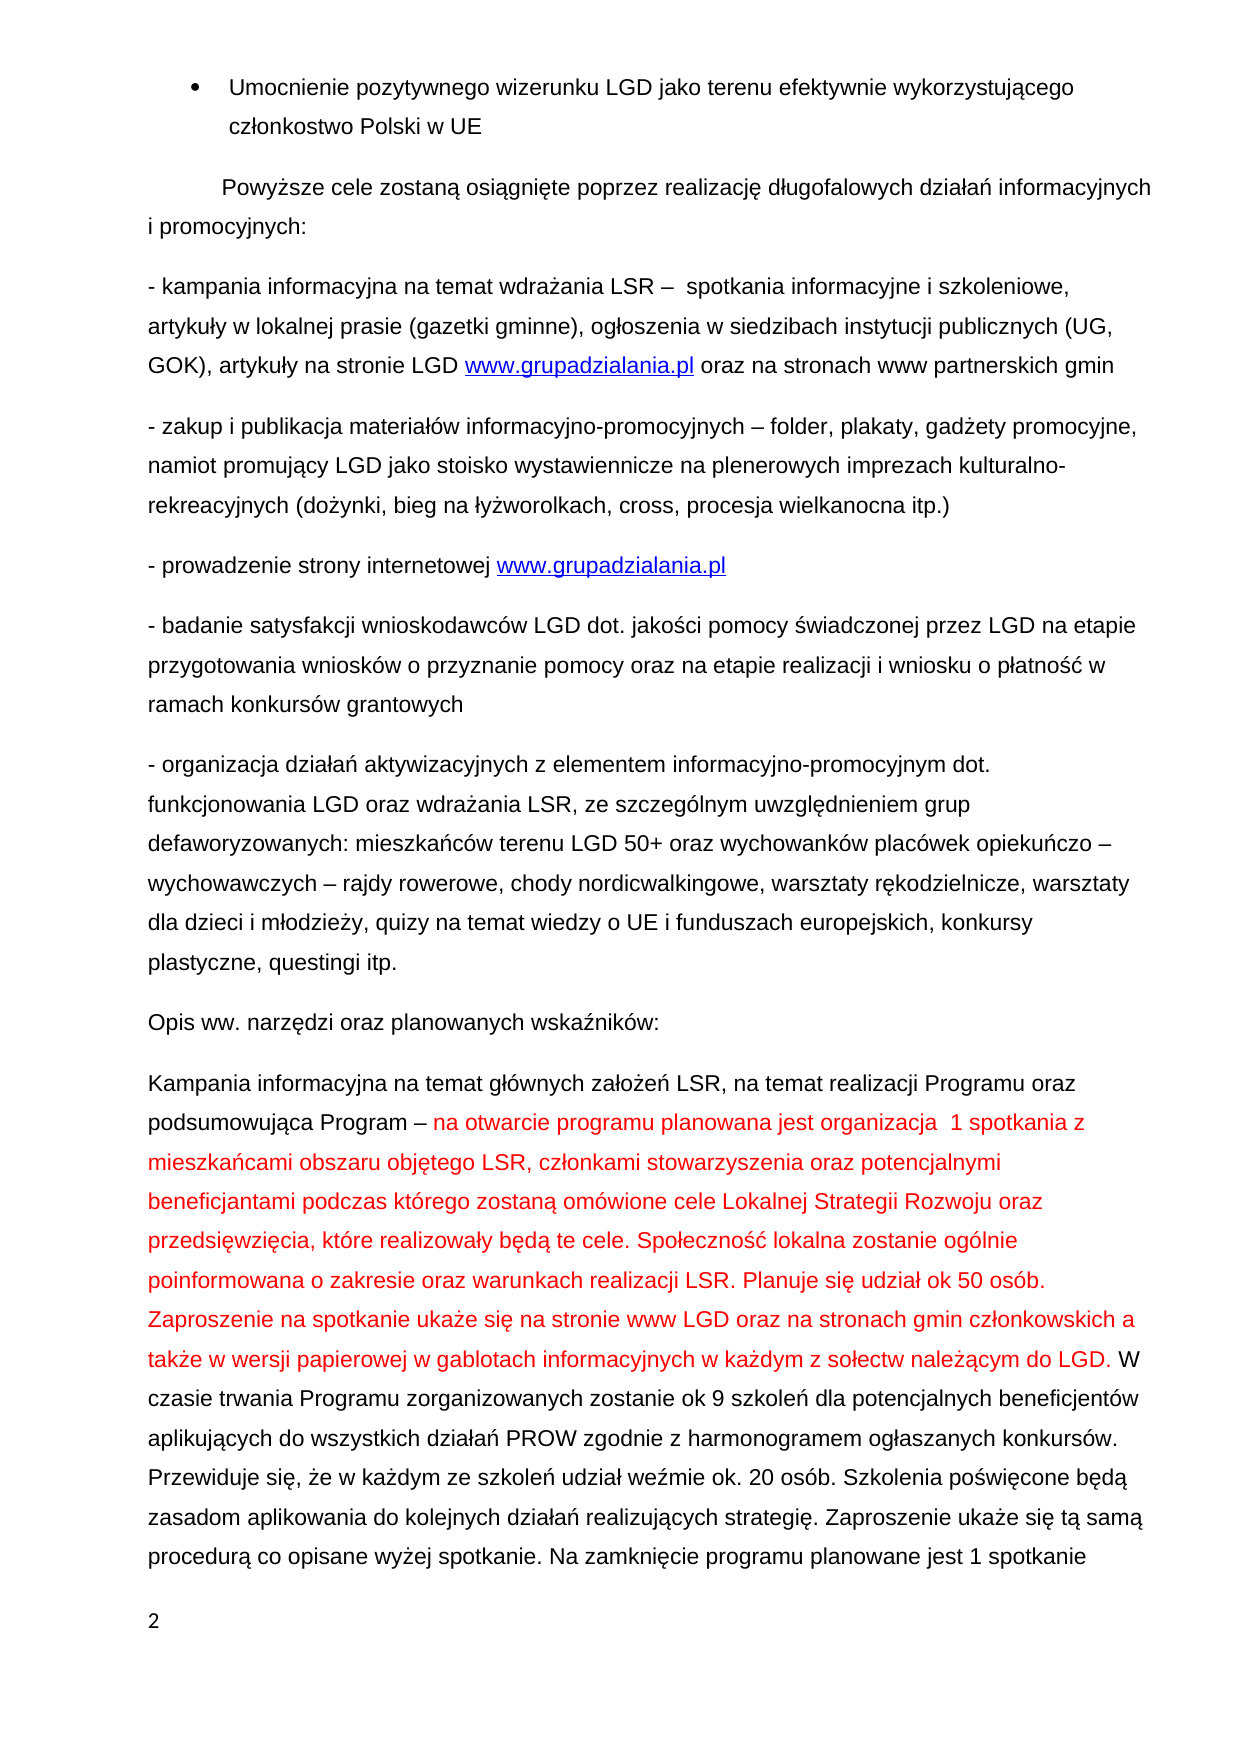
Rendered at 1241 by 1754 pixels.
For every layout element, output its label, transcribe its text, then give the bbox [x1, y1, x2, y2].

text Powyższe cele zostaną osiągnięte poprzez realizację długofalowych działań informacyjnych i promocyjnych: [148, 173, 1152, 239]
text Opis ww. narzędzi oraz planowanych wskaźników: [148, 1009, 1152, 1036]
list Umocnienie pozytywnego wizerunku LGD jako terenu efektywnie wykorzystującego członkostwo Polski w UE [191, 74, 1152, 139]
text - zakup i publikacja materiałów informacyjno-promocyjnych – folder, plakaty, gadżety promocyjne, namiot promujący LGD jako stoisko wystawiennicze na plenerowych imprezach kulturalno-rekreacyjnych (dożynki, bieg na łyżworolkach, cross, procesja wielkanocna itp.) [148, 413, 1152, 518]
text - kampania informacyjna na temat wdrażania LSR – spotkania informacyjne i szkoleniowe, artykuły w lokalnej prasie (gazetki gminne), ogłoszenia w siedzibach instytucji publicznych (UG, GOK), artykuły na stronie LGD www.grupadzialania.pl oraz na stronach www partnerskich gmin [148, 273, 1152, 379]
text - organizacja działań aktywizacyjnych z elementem informacyjno-promocyjnym dot. funkcjonowania LGD oraz wdrażania LSR, ze szczególnym uwzględnieniem grup defaworyzowanych: mieszkańców terenu LGD 50+ oraz wychowanków placówek opiekuńczo – wychowawczych – rajdy rowerowe, chody nordicwalkingowe, warsztaty rękodzielnicze, warsztaty dla dzieci i młodzieży, quizy na temat wiedzy o UE i funduszach europejskich, konkursy plastyczne, questingi itp. [148, 751, 1152, 975]
text - prowadzenie strony internetowej www.grupadzialania.pl [148, 552, 1152, 578]
text Kampania informacyjna na temat głównych założeń LSR, na temat realizacji Programu oraz podsumowująca Program – na otwarcie programu planowana jest organizacja 1 spotkania z mieszkańcami obszaru objętego LSR, członkami stowarzyszenia oraz potencjalnymi beneficjantami podczas którego zostaną omówione cele Lokalnej Strategii Rozwoju oraz przedsięwzięcia, które realizowały będą te cele. Społeczność lokalna zostanie ogólnie poinformowana o zakresie oraz warunkach realizacji LSR. Planuje się udział ok 50 osób. Zaproszenie na spotkanie ukaże się na stronie www LGD oraz na stronach gmin członkowskich a także w wersji papierowej w gablotach informacyjnych w każdym z sołectw należącym do LGD. W czasie trwania Programu zorganizowanych zostanie ok 9 szkoleń dla potencjalnych beneficjentów aplikujących do wszystkich działań PROW zgodnie z harmonogramem ogłaszanych konkursów. Przewiduje się, że w każdym ze szkoleń udział weźmie ok. 20 osób. Szkolenia poświęcone będą zasadom aplikowania do kolejnych działań realizujących strategię. Zaproszenie ukaże się tą samą procedurą co opisane wyżej spotkanie. Na zamknięcie programu planowane jest 1 spotkanie [148, 1069, 1152, 1569]
text - badanie satysfakcji wnioskodawców LGD dot. jakości pomocy świadczonej przez LGD na etapie przygotowania wniosków o przyznanie pomocy oraz na etapie realizacji i wniosku o płatność w ramach konkursów grantowych [148, 612, 1152, 717]
